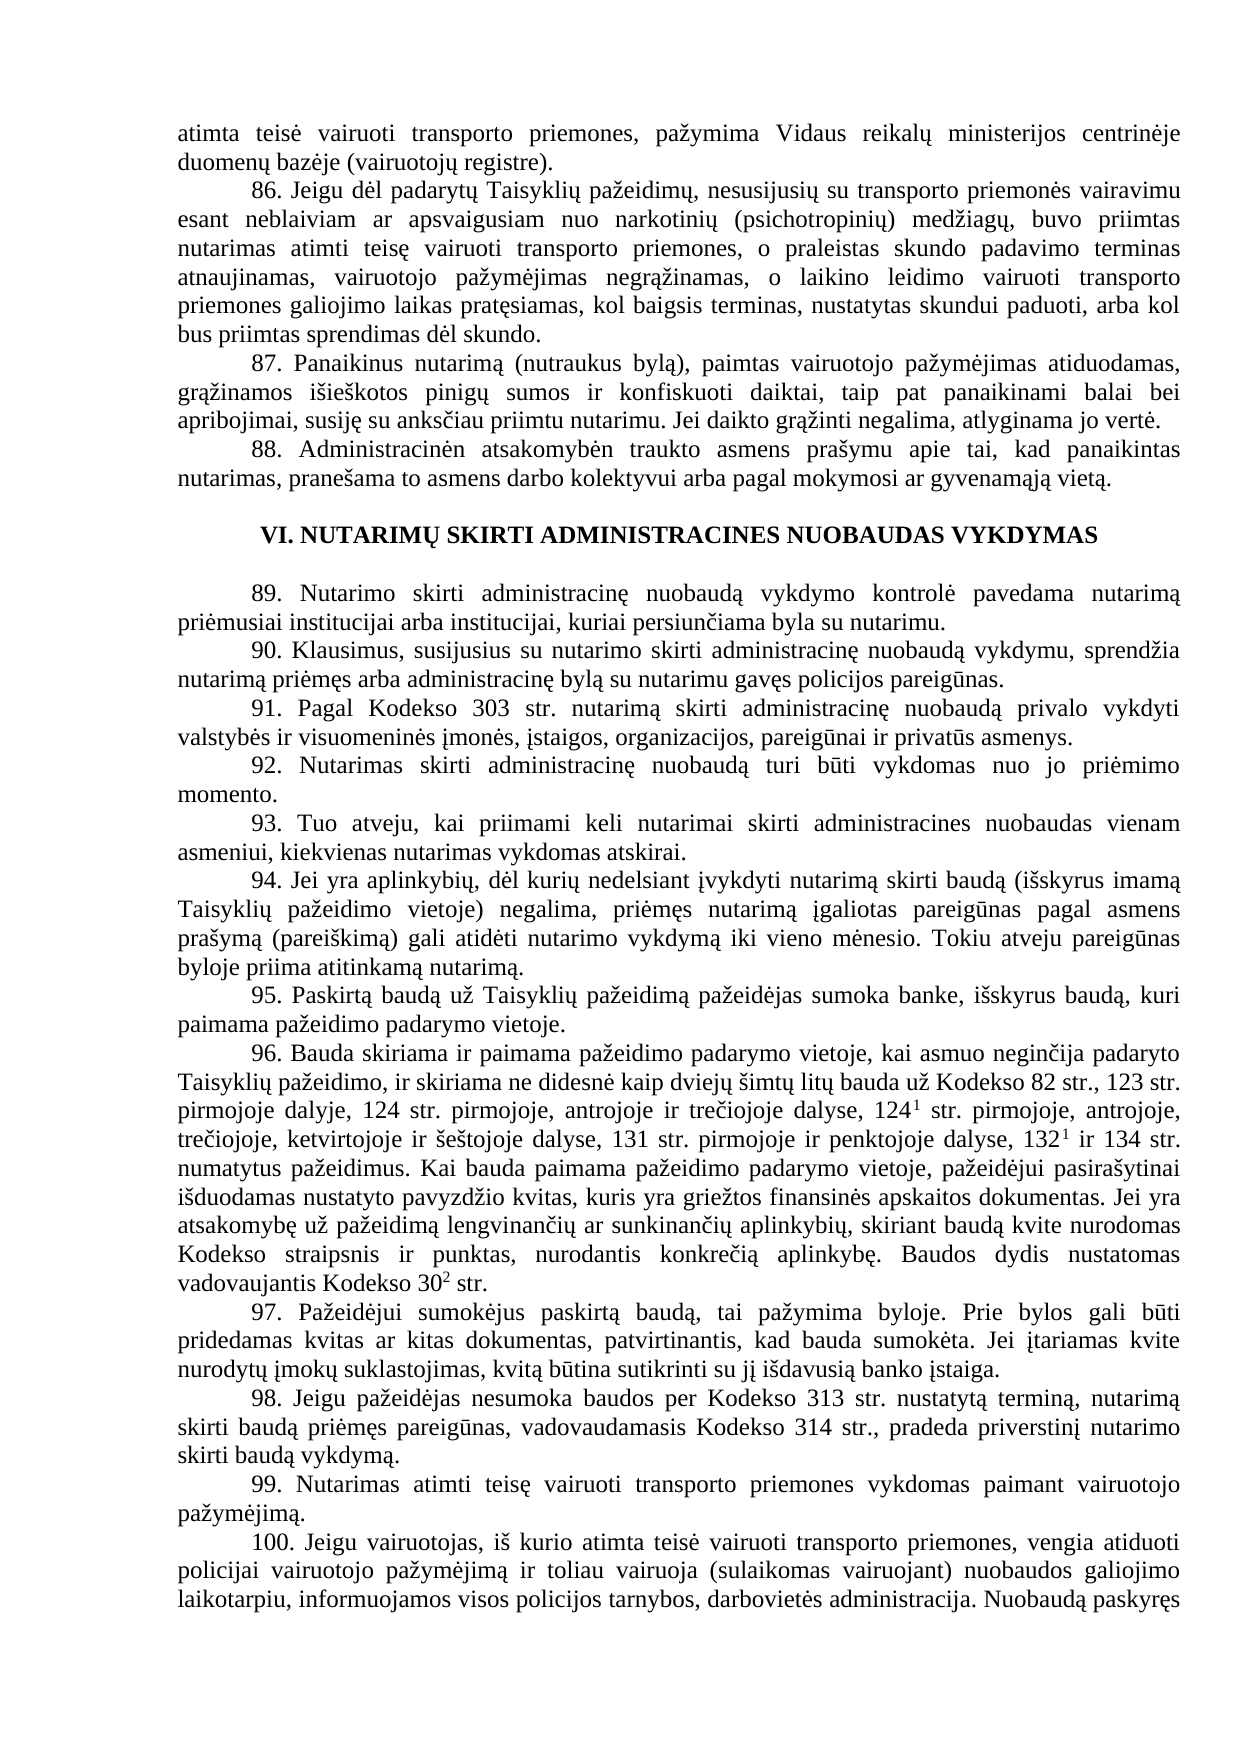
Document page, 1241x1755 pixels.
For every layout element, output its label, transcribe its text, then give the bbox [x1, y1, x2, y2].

text 97. Pažeidėjui sumokėjus paskirtą baudą, tai pažymima byloje. Prie bylos gali būti pridedamas kvitas ar kitas dokumentas, patvirtinantis, kad bauda sumokėta. Jei įtariamas kvite nurodytų įmokų suklastojimas, kvitą būtina sutikrinti su jį išdavusią banko įstaiga. [177, 1297, 1181, 1383]
text 86. Jeigu dėl padarytų Taisyklių pažeidimų, nesusijusių su transporto priemonės vairavimu esant neblaiviam ar apsvaigusiam nuo narkotinių (psichotropinių) medžiagų, buvo priimtas nutarimas atimti teisę vairuoti transporto priemones, o praleistas skundo padavimo terminas atnaujinamas, vairuotojo pažymėjimas negrąžinamas, o laikino leidimo vairuoti transporto priemones galiojimo laikas pratęsiamas, kol baigsis terminas, nustatytas skundui paduoti, arba kol bus priimtas sprendimas dėl skundo. [177, 176, 1181, 348]
text 93. Tuo atveju, kai priimami keli nutarimai skirti administracines nuobaudas vienam asmeniui, kiekvienas nutarimas vykdomas atskirai. [177, 808, 1181, 866]
text 96. Bauda skiriama ir paimama pažeidimo padarymo vietoje, kai asmuo neginčija padaryto Taisyklių pažeidimo, ir skiriama ne didesnė kaip dviejų šimtų litų bauda už Kodekso 82 str., 123 str. pirmojoje dalyje, 124 str. pirmojoje, antrojoje ir trečiojoje dalyse, 1241 str. pirmojoje, antrojoje, trečiojoje, ketvirtojoje ir šeštojoje dalyse, 131 str. pirmojoje ir penktojoje dalyse, 1321 ir 134 str. numatytus pažeidimus. Kai bauda paimama pažeidimo padarymo vietoje, pažeidėjui pasirašytinai išduodamas nustatyto pavyzdžio kvitas, kuris yra griežtos finansinės apskaitos dokumentas. Jei yra atsakomybę už pažeidimą lengvinančių ar sunkinančių aplinkybių, skiriant baudą kvite nurodomas Kodekso straipsnis ir punktas, nurodantis konkrečią aplinkybę. Baudos dydis nustatomas vadovaujantis Kodekso 302 str. [177, 1038, 1181, 1297]
text 95. Paskirtą baudą už Taisyklių pažeidimą pažeidėjas sumoka banke, išskyrus baudą, kuri paimama pažeidimo padarymo vietoje. [177, 981, 1181, 1038]
text atimta teisė vairuoti transporto priemones, pažymima Vidaus reikalų ministerijos centrinėje duomenų bazėje (vairuotojų registre). [177, 118, 1181, 176]
text VI. NUTARIMŲ SKIRTI ADMINISTRACINES NUOBAUDAS VYKDYMAS [177, 521, 1181, 549]
text 91. Pagal Kodekso 303 str. nutarimą skirti administracinę nuobaudą privalo vykdyti valstybės ir visuomeninės įmonės, įstaigos, organizacijos, pareigūnai ir privatūs asmenys. [177, 693, 1181, 751]
text 98. Jeigu pažeidėjas nesumoka baudos per Kodekso 313 str. nustatytą terminą, nutarimą skirti baudą priėmęs pareigūnas, vadovaudamasis Kodekso 314 str., pradeda priverstinį nutarimo skirti baudą vykdymą. [177, 1383, 1181, 1469]
text 88. Administracinėn atsakomybėn traukto asmens prašymu apie tai, kad panaikintas nutarimas, pranešama to asmens darbo kolektyvui arba pagal mokymosi ar gyvenamąją vietą. [177, 434, 1181, 492]
text 94. Jei yra aplinkybių, dėl kurių nedelsiant įvykdyti nutarimą skirti baudą (išskyrus imamą Taisyklių pažeidimo vietoje) negalima, priėmęs nutarimą įgaliotas pareigūnas pagal asmens prašymą (pareiškimą) gali atidėti nutarimo vykdymą iki vieno mėnesio. Tokiu atveju pareigūnas byloje priima atitinkamą nutarimą. [177, 866, 1181, 981]
text 100. Jeigu vairuotojas, iš kurio atimta teisė vairuoti transporto priemones, vengia atiduoti policijai vairuotojo pažymėjimą ir toliau vairuoja (sulaikomas vairuojant) nuobaudos galiojimo laikotarpiu, informuojamos visos policijos tarnybos, darbovietės administracija. Nuobaudą paskyręs [177, 1527, 1181, 1613]
text 90. Klausimus, susijusius su nutarimo skirti administracinę nuobaudą vykdymu, sprendžia nutarimą priėmęs arba administracinę bylą su nutarimu gavęs policijos pareigūnas. [177, 636, 1181, 693]
text 92. Nutarimas skirti administracinę nuobaudą turi būti vykdomas nuo jo priėmimo momento. [177, 751, 1181, 808]
text 89. Nutarimo skirti administracinę nuobaudą vykdymo kontrolė pavedama nutarimą priėmusiai institucijai arba institucijai, kuriai persiunčiama byla su nutarimu. [177, 578, 1181, 636]
text 87. Panaikinus nutarimą (nutraukus bylą), paimtas vairuotojo pažymėjimas atiduodamas, grąžinamos išieškotos pinigų sumos ir konfiskuoti daiktai, taip pat panaikinami balai bei apribojimai, susiję su anksčiau priimtu nutarimu. Jei daikto grąžinti negalima, atlyginama jo vertė. [177, 348, 1181, 434]
text 99. Nutarimas atimti teisę vairuoti transporto priemones vykdomas paimant vairuotojo pažymėjimą. [177, 1469, 1181, 1527]
